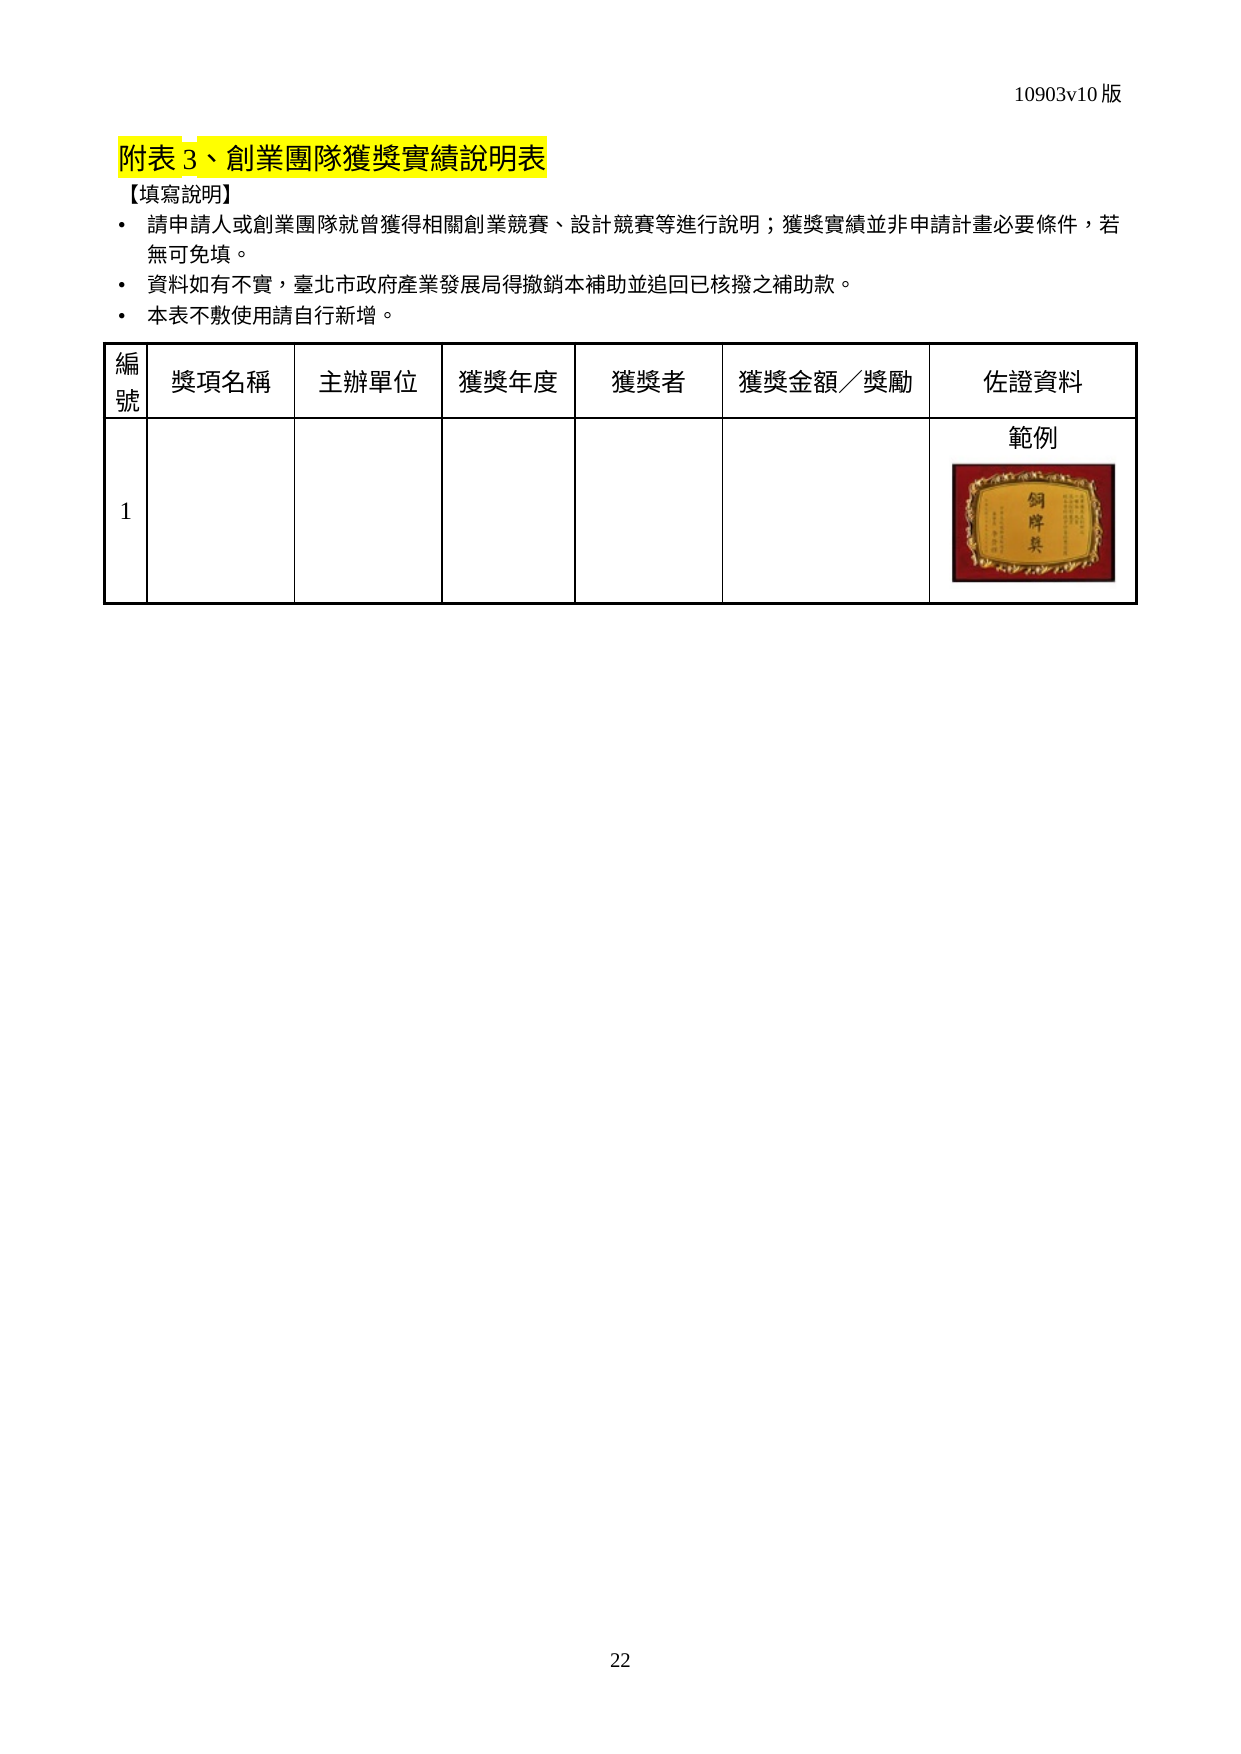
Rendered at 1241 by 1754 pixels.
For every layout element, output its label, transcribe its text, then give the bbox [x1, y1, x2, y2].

list 請申請人或創業團隊就曾獲得相關創業競賽、設計競賽等進行說明；獲獎實績並非申請計畫必要條件，若無可免填。 [118, 208, 1122, 269]
table_header 獲獎者 [576, 345, 722, 417]
table_cell 1 [106, 419, 146, 602]
list 本表不敷使用請自行新增。 [118, 299, 1122, 329]
table_cell [723, 419, 929, 602]
table_header 佐證資料 [930, 345, 1135, 417]
table_cell [443, 419, 574, 602]
list 資料如有不實，臺北市政府產業發展局得撤銷本補助並追回已核撥之補助款。 [118, 269, 1122, 299]
table_header 編號 [106, 345, 146, 417]
table_header 獲獎金額／獎勵 [723, 345, 929, 417]
text 【填寫說明】 [118, 178, 1122, 208]
table_cell [148, 419, 294, 602]
table_cell 範例 [930, 419, 1135, 602]
table_header 獎項名稱 [148, 345, 294, 417]
table_header 主辦單位 [295, 345, 441, 417]
table_cell [295, 419, 441, 602]
text 附表3、創業團隊獲獎實績說明表 [118, 136, 1122, 178]
table_header 獲獎年度 [443, 345, 574, 417]
table_cell [576, 419, 722, 602]
